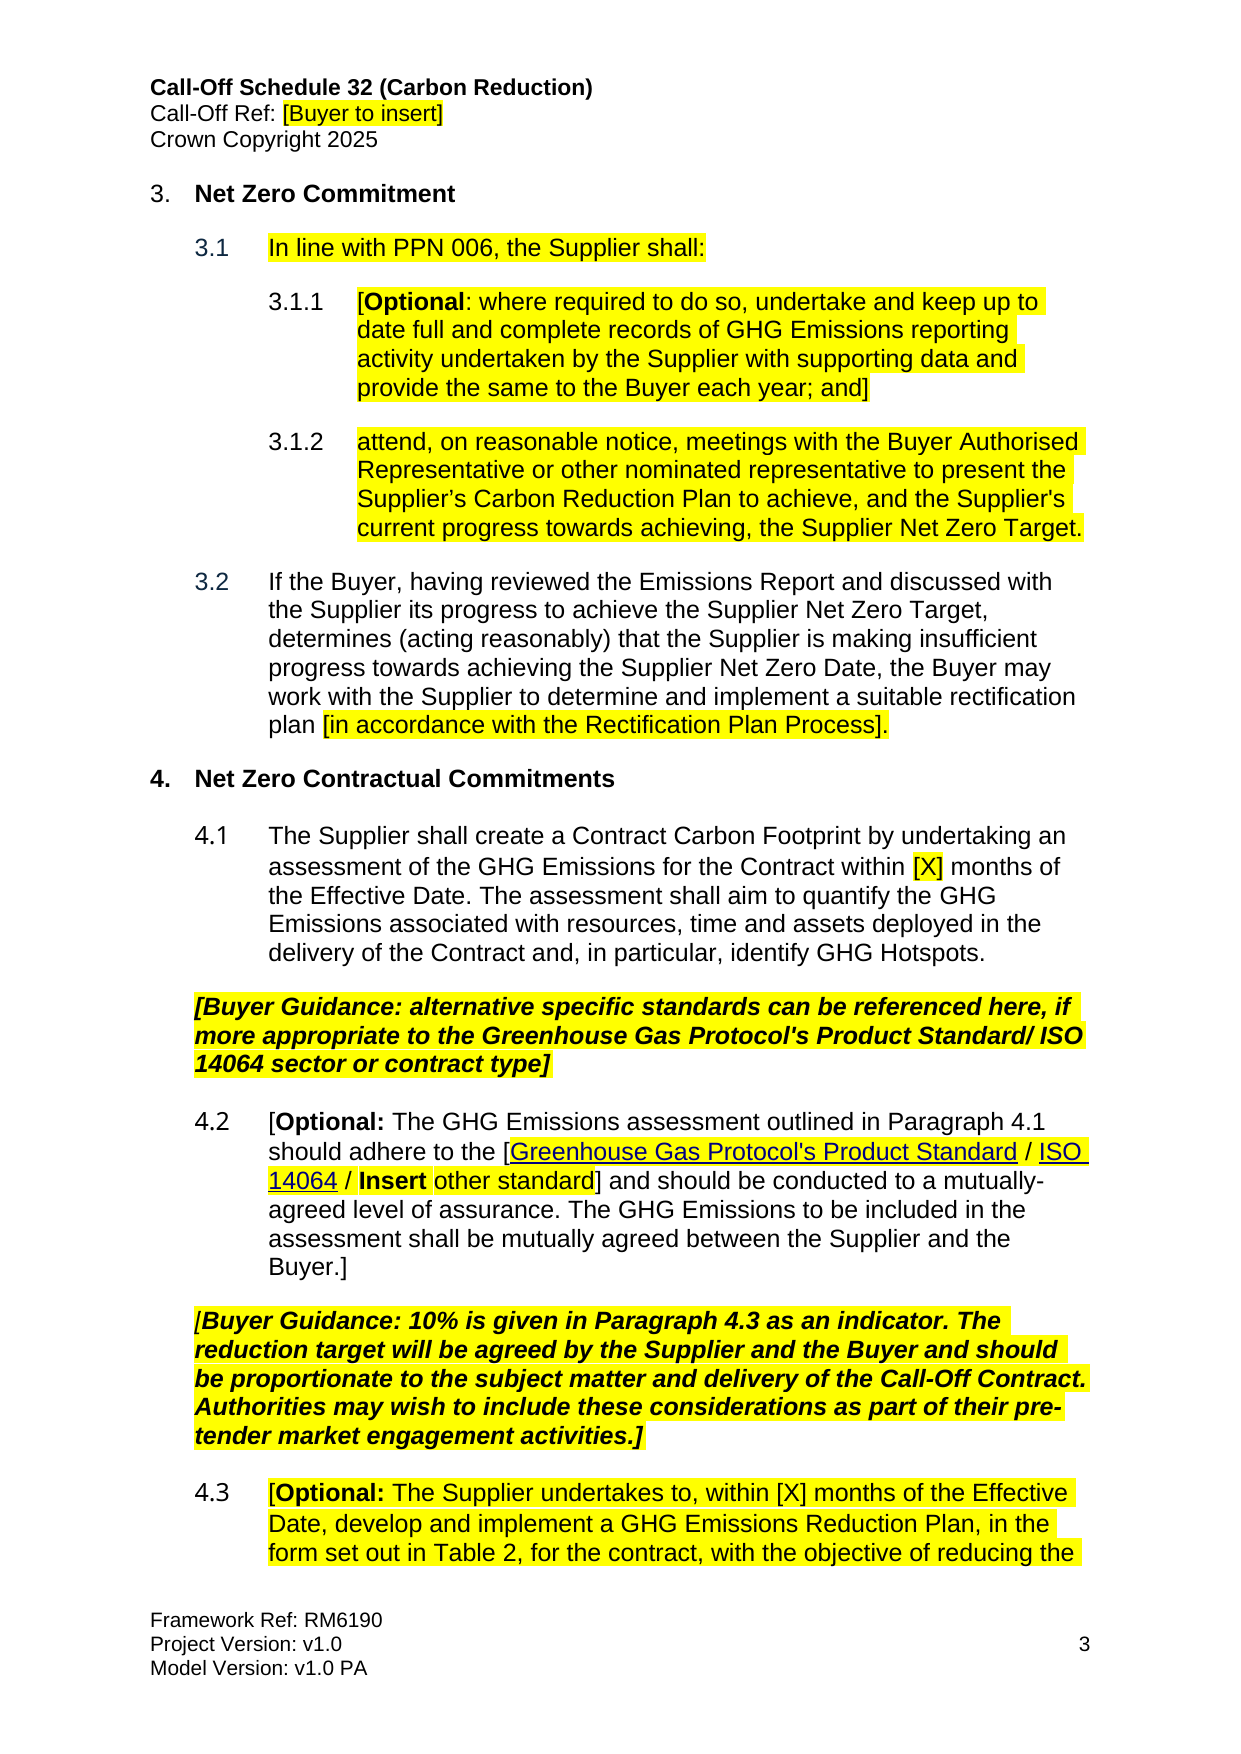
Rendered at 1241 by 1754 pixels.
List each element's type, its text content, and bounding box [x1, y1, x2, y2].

list If the Buyer, having reviewed the Emissions Report and discussed with the Supplier its progress to achieve the Supplier Net Zero Target, determines (acting reasonably) that the Supplier is making insufficient progress towards achieving the Supplier Net Zero Date, the Buyer may work with the Supplier to determine and implement a suitable rectification plan [in accordance with the Rectification Plan Process]. [194, 567, 1090, 739]
subtitle [Buyer Guidance: alternative specific standards can be referenced here, if more appropriate to the Greenhouse Gas Protocol's Product Standard/ ISO 14064 sector or contract type] [194, 992, 1090, 1078]
text [Buyer Guidance: 10% is given in Paragraph 4.3 as an indicator. The reduction target will be agreed by the Supplier and the Buyer and should be proportionate to the subject matter and delivery of the Call-Off Contract. Authorities may wish to include these considerations as part of their pre-tender market engagement activities.] [194, 1306, 1090, 1450]
list attend, on reasonable notice, meetings with the Buyer Authorised Representative or other nominated representative to present the Supplier’s Carbon Reduction Plan to achieve, and the Supplier's current progress towards achieving, the Supplier Net Zero Target. [268, 427, 1090, 542]
list [Optional: where required to do so, undertake and keep up to date full and complete records of GHG Emissions reporting activity undertaken by the Supplier with supporting data and provide the same to the Buyer each year; and] [268, 287, 1090, 402]
list Net Zero Contractual Commitments [150, 764, 1090, 793]
list In line with PPN 006, the Supplier shall: [194, 233, 1090, 262]
list [Optional: The Supplier undertakes to, within [X] months of the Effective Date, develop and implement a GHG Emissions Reduction Plan, in the form set out in Table 2, for the contract, with the objective of reducing the [194, 1475, 1090, 1566]
list The Supplier shall create a Contract Carbon Footprint by undertaking an assessment of the GHG Emissions for the Contract within [X] months of the Effective Date. The assessment shall aim to quantify the GHG Emissions associated with resources, time and assets deployed in the delivery of the Contract and, in particular, identify GHG Hotspots. [194, 818, 1090, 967]
list [Optional: The GHG Emissions assessment outlined in Paragraph 4.1 should adhere to the [Greenhouse Gas Protocol's Product Standard / ISO 14064 / Insert other standard] and should be conducted to a mutually-agreed level of assurance. The GHG Emissions to be included in the assessment shall be mutually agreed between the Supplier and the Buyer.] [194, 1103, 1090, 1281]
list Net Zero Commitment [150, 179, 1090, 208]
